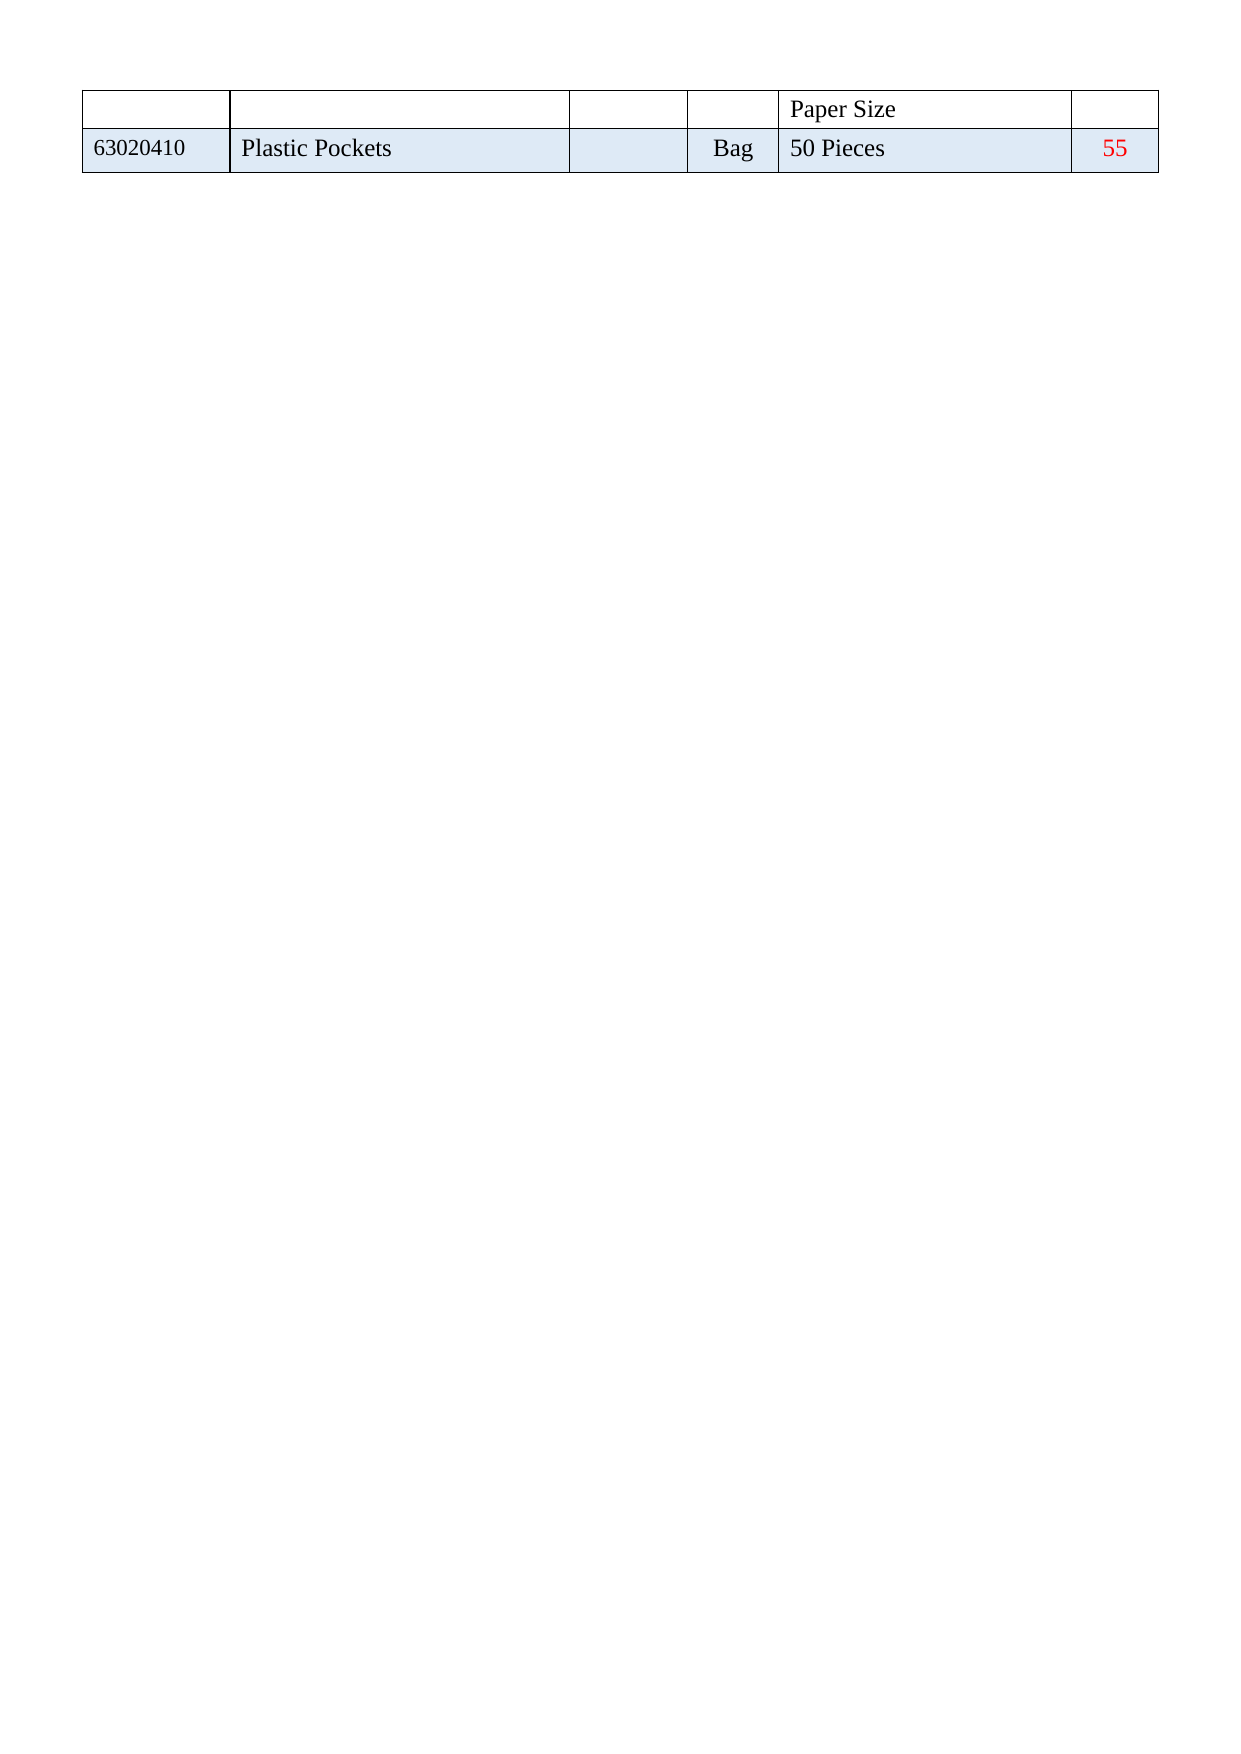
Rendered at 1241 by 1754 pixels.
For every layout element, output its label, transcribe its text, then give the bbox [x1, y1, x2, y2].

table_cell 50 Pieces [779, 129, 1071, 172]
table_cell [1072, 91, 1158, 128]
table_cell [231, 91, 569, 128]
table_cell 55 [1072, 129, 1158, 172]
table_cell Paper Size [779, 91, 1071, 128]
table_cell [688, 91, 778, 128]
table_cell [570, 91, 687, 128]
table_cell Plastic Pockets [231, 129, 569, 172]
table_cell [570, 129, 687, 172]
table_cell Bag [688, 129, 778, 172]
table_cell 63020410 [83, 129, 229, 172]
table_cell [83, 91, 229, 128]
